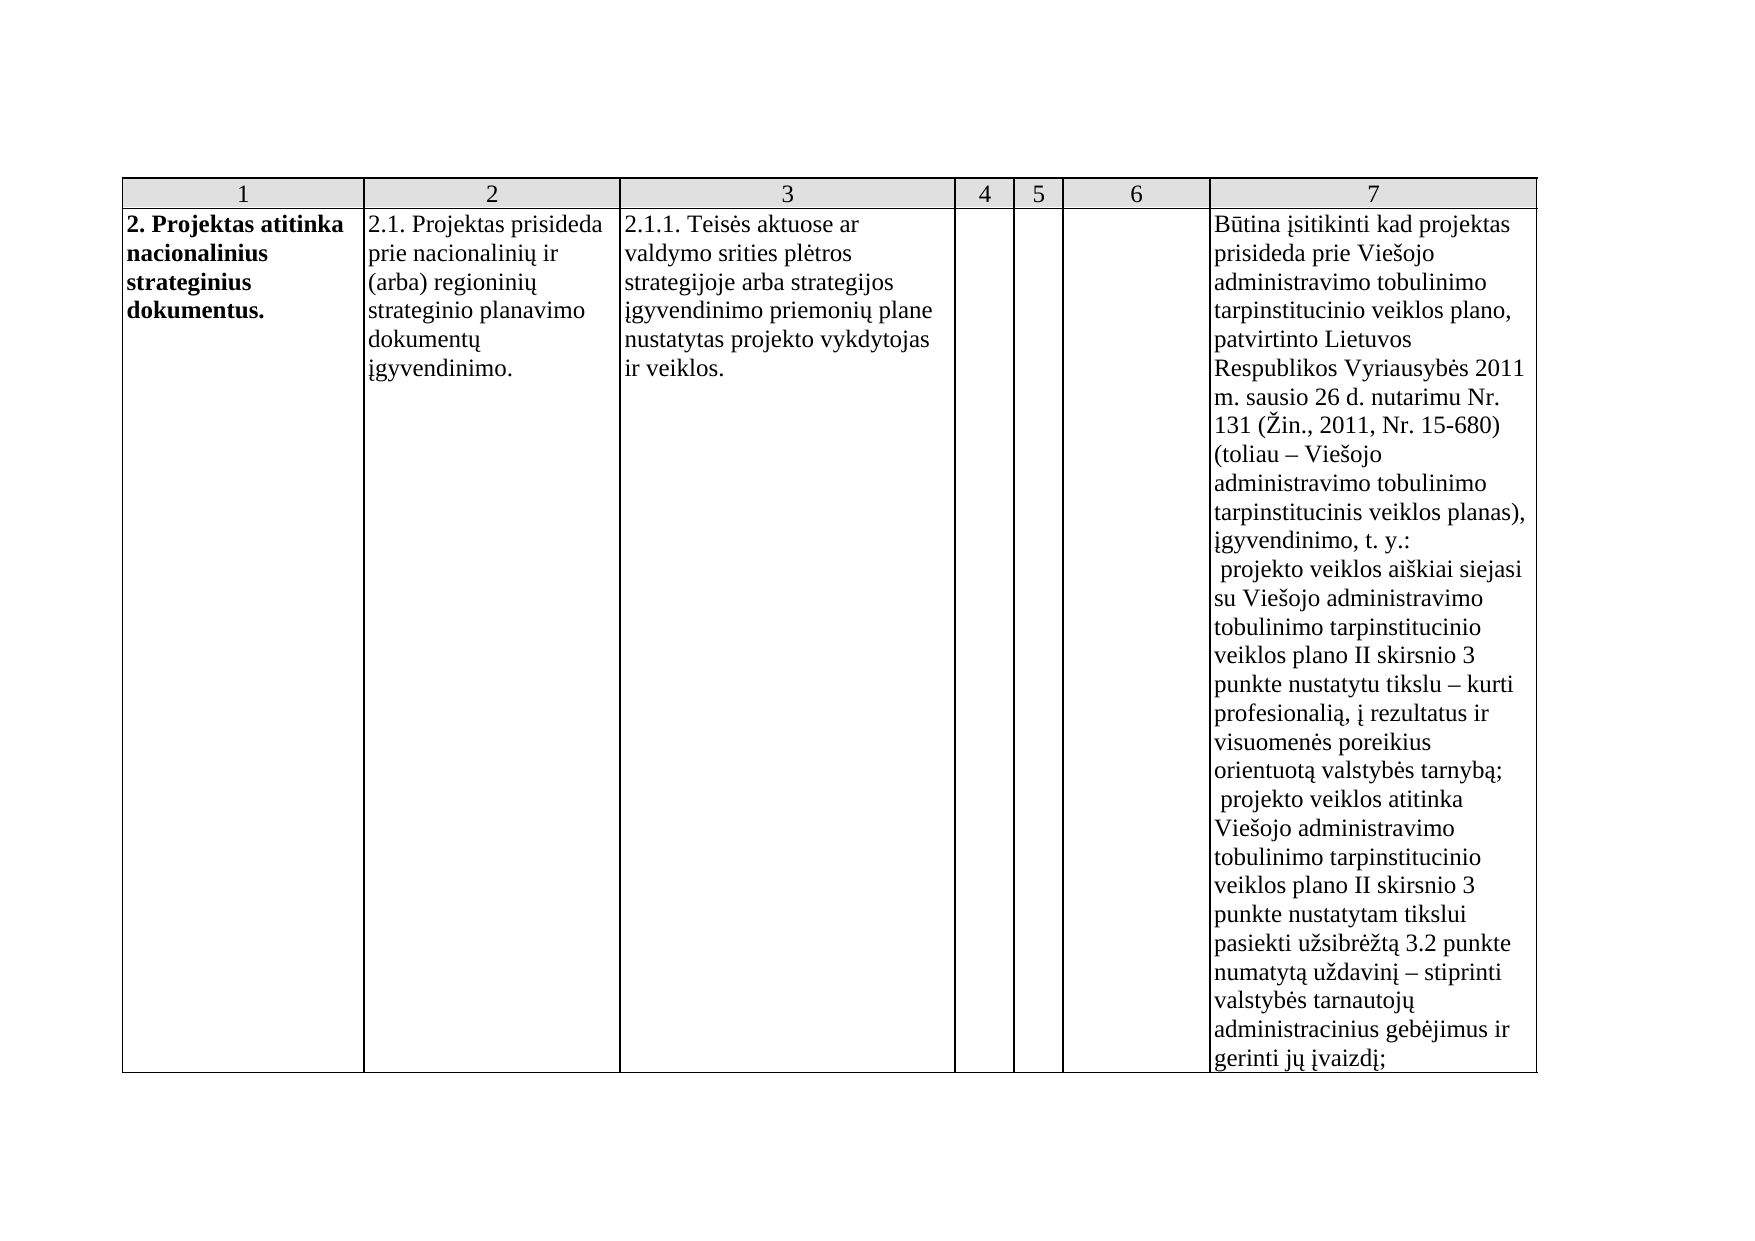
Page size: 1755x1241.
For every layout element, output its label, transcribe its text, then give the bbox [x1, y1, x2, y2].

table_cell [1064, 209, 1209, 1072]
table_cell 2. Projektas atitinka nacionalinius strateginius dokumentus. [123, 209, 363, 1072]
table_cell 2.1.1. Teisės aktuose ar valdymo srities plėtros strategijoje arba strategijos įgyvendinimo priemonių plane nustatytas projekto vykdytojas ir veiklos. [621, 209, 954, 1072]
table_header 2 [365, 179, 619, 207]
table_header 5 [1015, 179, 1062, 207]
table_cell [956, 209, 1013, 1072]
table_cell [1015, 209, 1062, 1072]
table_header 4 [956, 179, 1013, 207]
table_header 6 [1064, 179, 1209, 207]
table_header 3 [621, 179, 954, 207]
table_header 1 [123, 179, 363, 207]
table_cell Būtina įsitikinti kad projektas prisideda prie Viešojo administravimo tobulinimo tarpinstitucinio veiklos plano, patvirtinto Lietuvos Respublikos Vyriausybės 2011 m. sausio 26 d. nutarimu Nr. 131 (Žin., 2011, Nr. 15-680) (toliau – Viešojo administravimo tobulinimo tarpinstitucinis veiklos planas), įgyvendinimo, t. y.: projekto veiklos aiškiai siejasi su Viešojo administravimo tobulinimo tarpinstitucinio veiklos plano II skirsnio 3 punkte nustatytu tikslu – kurti profesionalią, į rezultatus ir visuomenės poreikius orientuotą valstybės tarnybą; projekto veiklos atitinka Viešojo administravimo tobulinimo tarpinstitucinio veiklos plano II skirsnio 3 punkte nustatytam tikslui pasiekti užsibrėžtą 3.2 punkte numatytą uždavinį – stiprinti valstybės tarnautojų administracinius gebėjimus ir gerinti jų įvaizdį; [1211, 209, 1536, 1072]
table_header 7 [1211, 179, 1536, 207]
table_cell 2.1. Projektas prisideda prie nacionalinių ir (arba) regioninių strateginio planavimo dokumentų įgyvendinimo. [365, 209, 619, 1072]
